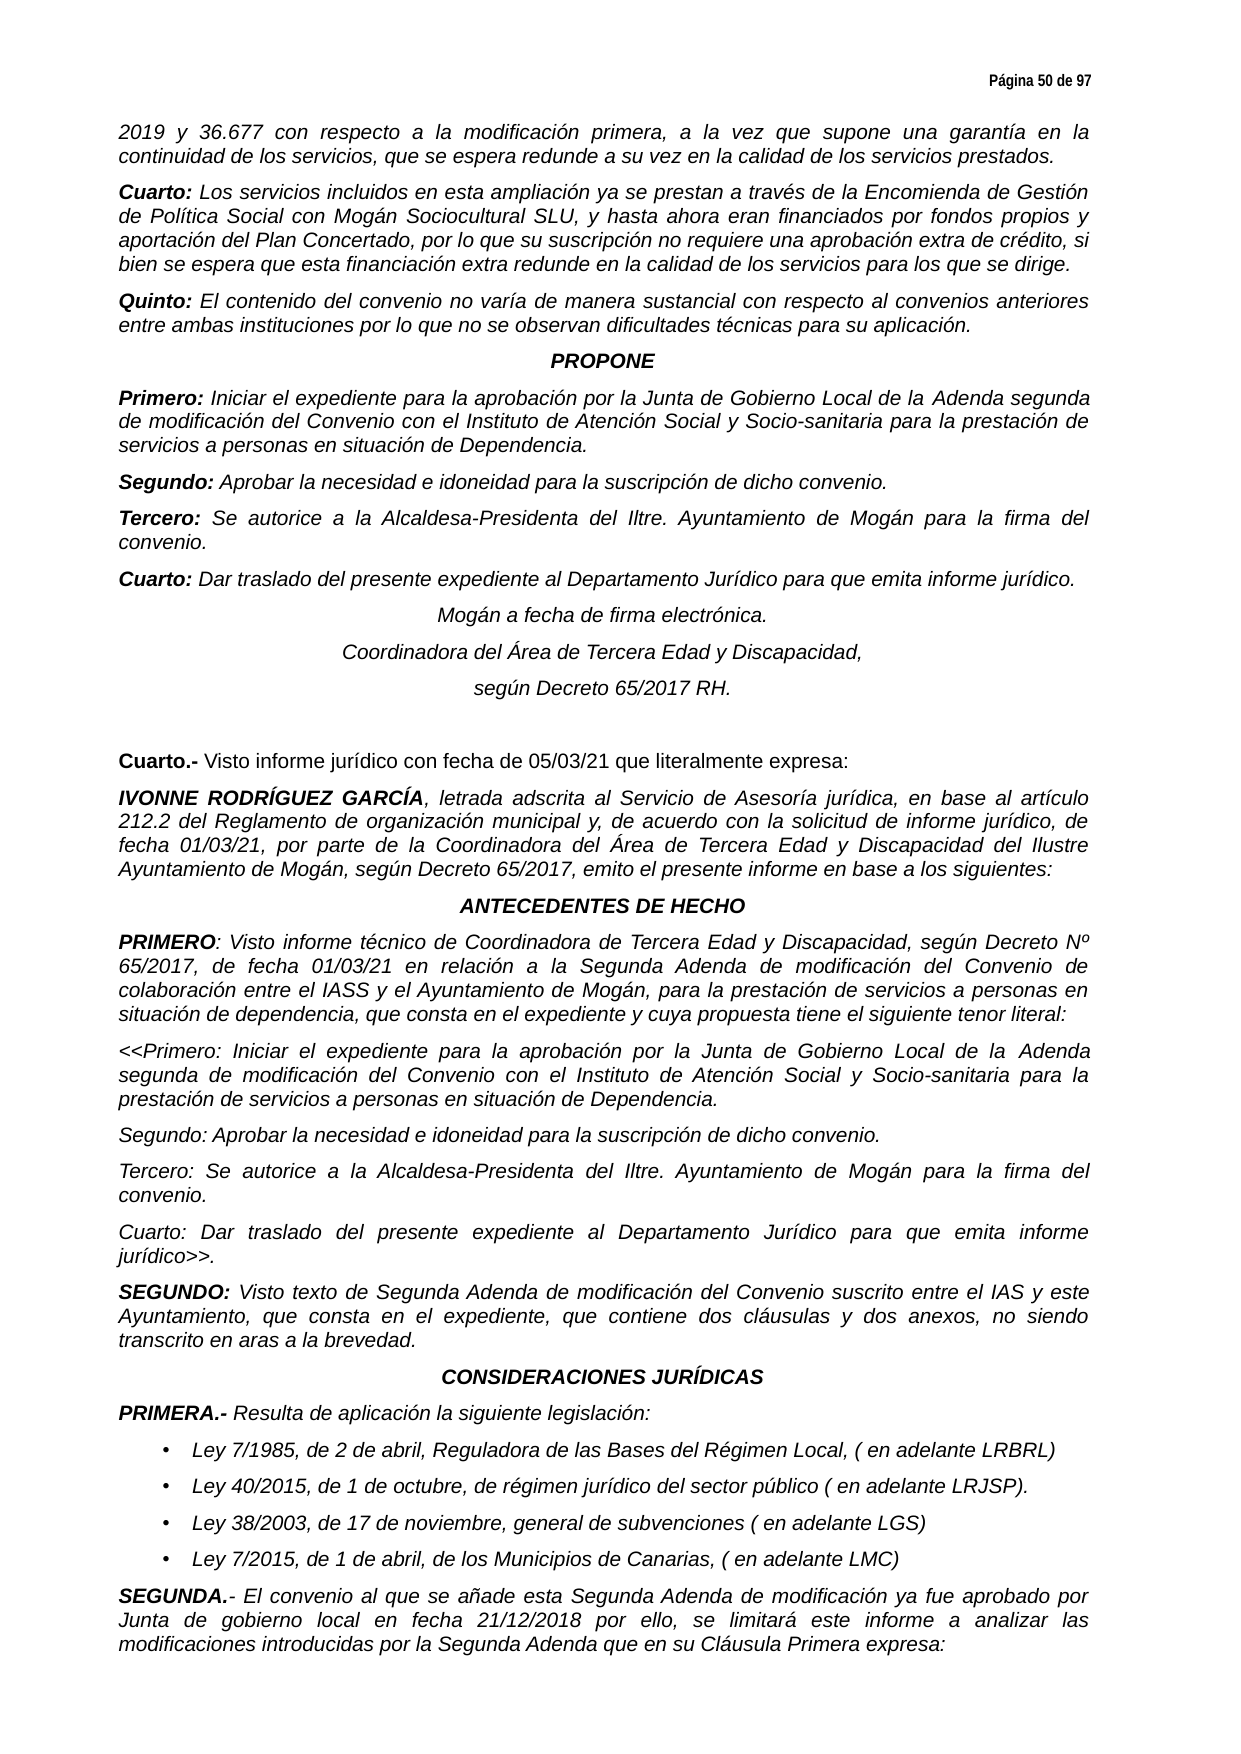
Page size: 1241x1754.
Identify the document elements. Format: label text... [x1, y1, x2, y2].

text Mogán a fecha de firma electrónica. [118, 603, 1092, 627]
text SEGUNDA.- El convenio al que se añade esta Segunda Adenda de modificación ya fue aprobado por Junta de gobierno local en fecha 21/12/2018 por ello, se limitará este informe a analizar las modificaciones introducidas por la Segunda Adenda que en su Cláusula Primera expresa: [118, 1584, 1092, 1656]
text Cuarto.- Visto informe jurídico con fecha de 05/03/21 que literalmente expresa: [118, 749, 1092, 773]
text ANTECEDENTES DE HECHO [118, 894, 1092, 918]
text Quinto: El contenido del convenio no varía de manera sustancial con respecto al convenios anteriores entre ambas instituciones por lo que no se observan dificultades técnicas para su aplicación. [118, 288, 1092, 336]
text PRIMERO: Visto informe técnico de Coordinadora de Tercera Edad y Discapacidad, según Decreto Nº 65/2017, de fecha 01/03/21 en relación a la Segunda Adenda de modificación del Convenio de colaboración entre el IASS y el Ayuntamiento de Mogán, para la prestación de servicios a personas en situación de dependencia, que consta en el expediente y cuya propuesta tiene el siguiente tenor literal: [118, 930, 1092, 1026]
text Segundo: Aprobar la necesidad e idoneidad para la suscripción de dicho convenio. [118, 1123, 1092, 1147]
text <<Primero: Iniciar el expediente para la aprobación por la Junta de Gobierno Local de la Adenda segunda de modificación del Convenio con el Instituto de Atención Social y Socio-sanitaria para la prestación de servicios a personas en situación de Dependencia. [118, 1038, 1092, 1110]
text Cuarto: Dar traslado del presente expediente al Departamento Jurídico para que emita informe jurídico. [118, 567, 1092, 591]
text SEGUNDO: Visto texto de Segunda Adenda de modificación del Convenio suscrito entre el IAS y este Ayuntamiento, que consta en el expediente, que contiene dos cláusulas y dos anexos, no siendo transcrito en aras a la brevedad. [118, 1280, 1092, 1352]
text Segundo: Aprobar la necesidad e idoneidad para la suscripción de dicho convenio. [118, 470, 1092, 494]
text IVONNE RODRÍGUEZ GARCÍA, letrada adscrita al Servicio de Asesoría jurídica, en base al artículo 212.2 del Reglamento de organización municipal y, de acuerdo con la solicitud de informe jurídico, de fecha 01/03/21, por parte de la Coordinadora del Área de Tercera Edad y Discapacidad del Ilustre Ayuntamiento de Mogán, según Decreto 65/2017, emito el presente informe en base a los siguientes: [118, 785, 1092, 881]
text 2019 y 36.677 con respecto a la modificación primera, a la vez que supone una garantía en la continuidad de los servicios, que se espera redunde a su vez en la calidad de los servicios prestados. [118, 120, 1092, 168]
text según Decreto 65/2017 RH. [118, 676, 1092, 700]
list Ley 40/2015, de 1 de octubre, de régimen jurídico del sector público ( en adelante LRJSP). [162, 1474, 1092, 1498]
text Tercero: Se autorice a la Alcaldesa-Presidenta del Iltre. Ayuntamiento de Mogán para la firma del convenio. [118, 506, 1092, 554]
text Tercero: Se autorice a la Alcaldesa-Presidenta del Iltre. Ayuntamiento de Mogán para la firma del convenio. [118, 1159, 1092, 1207]
text Cuarto: Dar traslado del presente expediente al Departamento Jurídico para que emita informe jurídico>>. [118, 1220, 1092, 1268]
text Cuarto: Los servicios incluidos en esta ampliación ya se prestan a través de la Encomienda de Gestión de Política Social con Mogán Sociocultural SLU, y hasta ahora eran financiados por fondos propios y aportación del Plan Concertado, por lo que su suscripción no requiere una aprobación extra de crédito, si bien se espera que esta financiación extra redunde en la calidad de los servicios para los que se dirige. [118, 180, 1092, 276]
text PROPONE [118, 349, 1092, 373]
list Ley 38/2003, de 17 de noviembre, general de subvenciones ( en adelante LGS) [162, 1511, 1092, 1534]
list Ley 7/2015, de 1 de abril, de los Municipios de Canarias, ( en adelante LMC) [162, 1547, 1092, 1571]
text Coordinadora del Área de Tercera Edad y Discapacidad, [118, 639, 1092, 663]
list Ley 7/1985, de 2 de abril, Reguladora de las Bases del Régimen Local, ( en adelante LRBRL) [162, 1437, 1092, 1461]
text PRIMERA.- Resulta de aplicación la siguiente legislación: [118, 1401, 1092, 1425]
text CONSIDERACIONES JURÍDICAS [118, 1364, 1092, 1388]
text Primero: Iniciar el expediente para la aprobación por la Junta de Gobierno Local de la Adenda segunda de modificación del Convenio con el Instituto de Atención Social y Socio-sanitaria para la prestación de servicios a personas en situación de Dependencia. [118, 385, 1092, 457]
